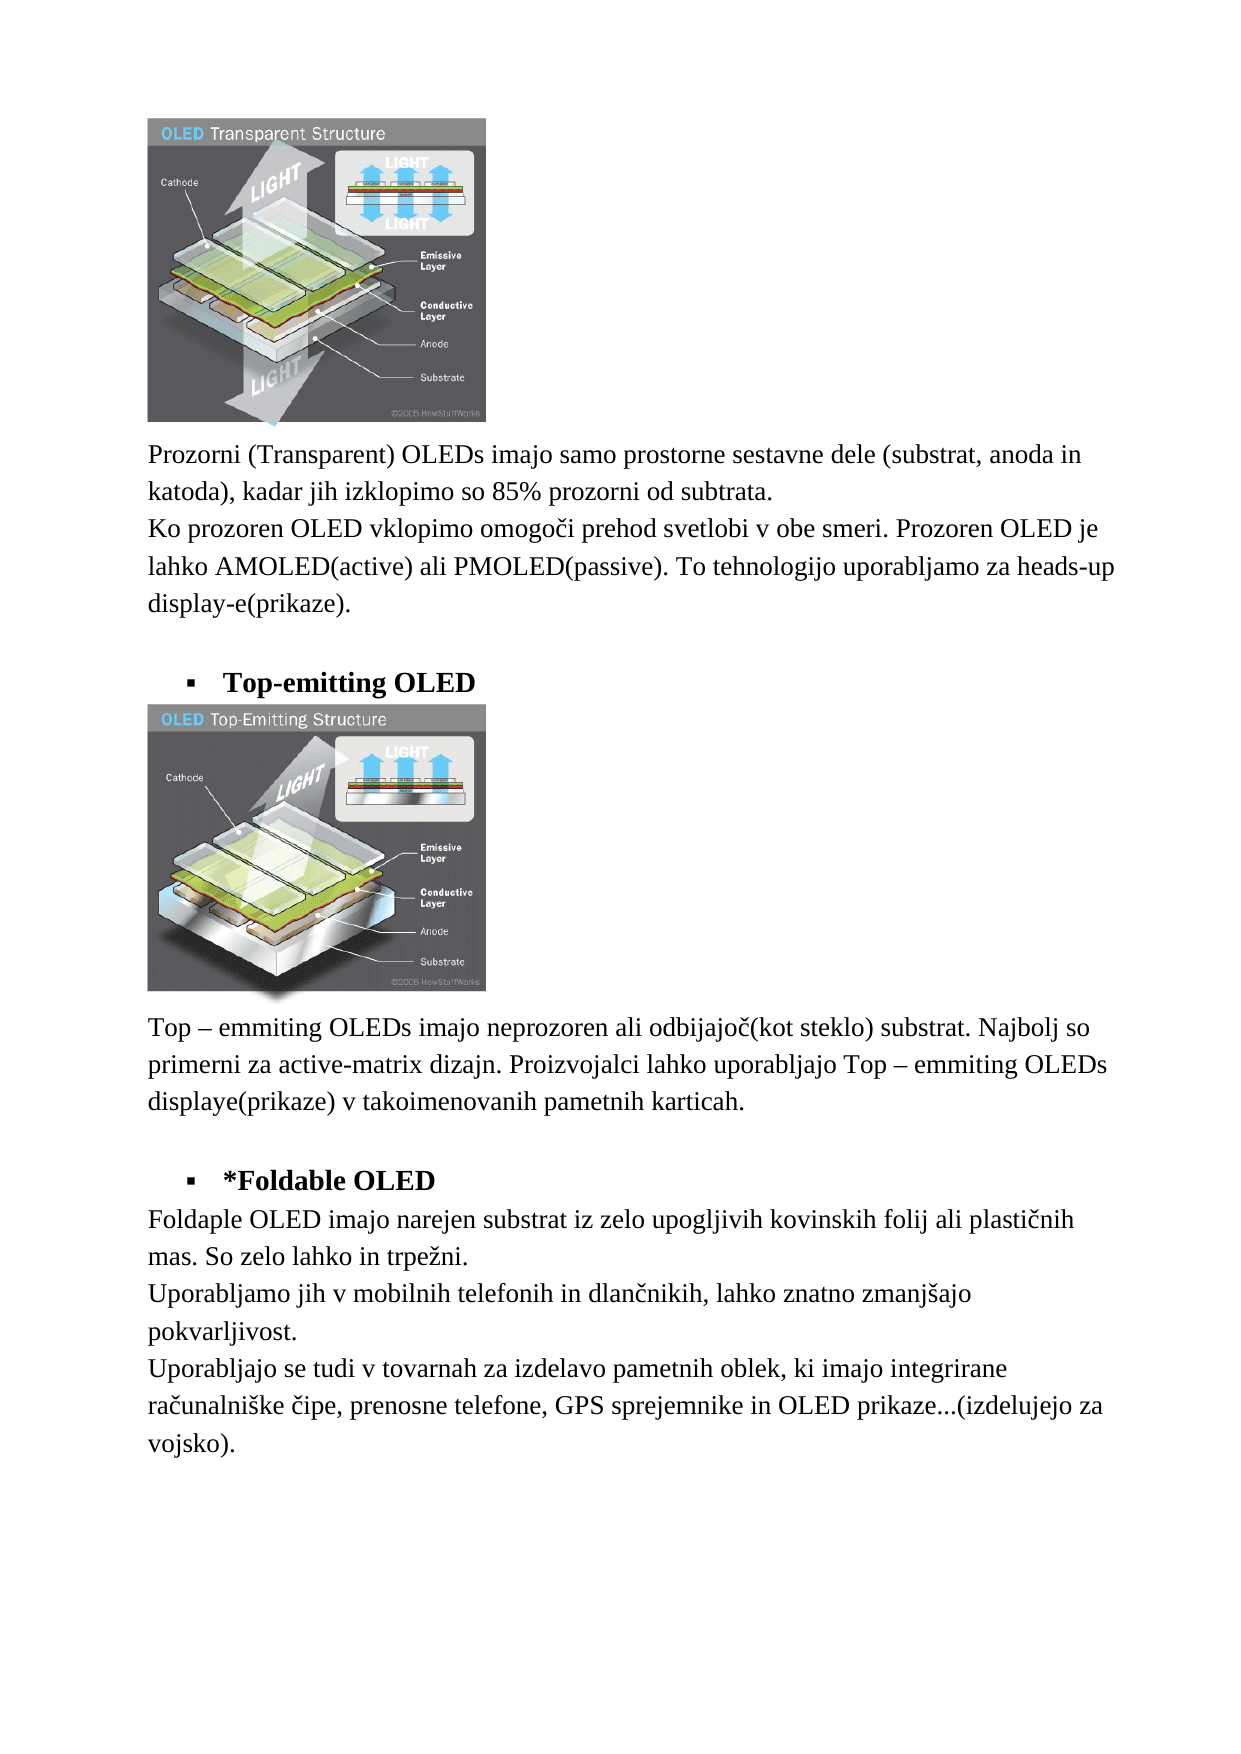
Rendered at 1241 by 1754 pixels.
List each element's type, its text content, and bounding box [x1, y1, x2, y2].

list *Foldable OLED [185, 1163, 1122, 1196]
text Top – emmiting OLEDs imajo neprozoren ali odbijajoč(kot steklo) substrat. Najbolj so primerni za active-matrix dizajn. Proizvojalci lahko uporabljajo Top – emmiting OLEDs displaye(prikaze) v takoimenovanih pametnih karticah. [148, 1011, 1122, 1116]
text Uporabljamo jih v mobilnih telefonih in dlančnikih, lahko znatno zmanjšajo pokvarljivost. [148, 1278, 1122, 1346]
text Ko prozoren OLED vklopimo omogoči prehod svetlobi v obe smeri. Prozoren OLED je lahko AMOLED(active) ali PMOLED(passive). To tehnologijo uporabljamo za heads-up display-e(prikaze). [148, 513, 1122, 618]
picture [147, 704, 486, 1005]
text Prozorni (Transparent) OLEDs imajo samo prostorne sestavne dele (substrat, anoda in katoda), kadar jih izklopimo so 85% prozorni od subtrata. [148, 438, 1122, 506]
list Top-emitting OLED [185, 665, 1122, 698]
text Foldaple OLED imajo narejen substrat iz zelo upogljivih kovinskih folij ali plastičnih mas. So zelo lahko in trpežni. [148, 1203, 1122, 1271]
text Uporabljajo se tudi v tovarnah za izdelavo pametnih oblek, ki imajo integrirane računalniške čipe, prenosne telefone, GPS sprejemnike in OLED prikaze...(izdelujejo za vojsko). [148, 1352, 1122, 1458]
picture [147, 118, 486, 433]
